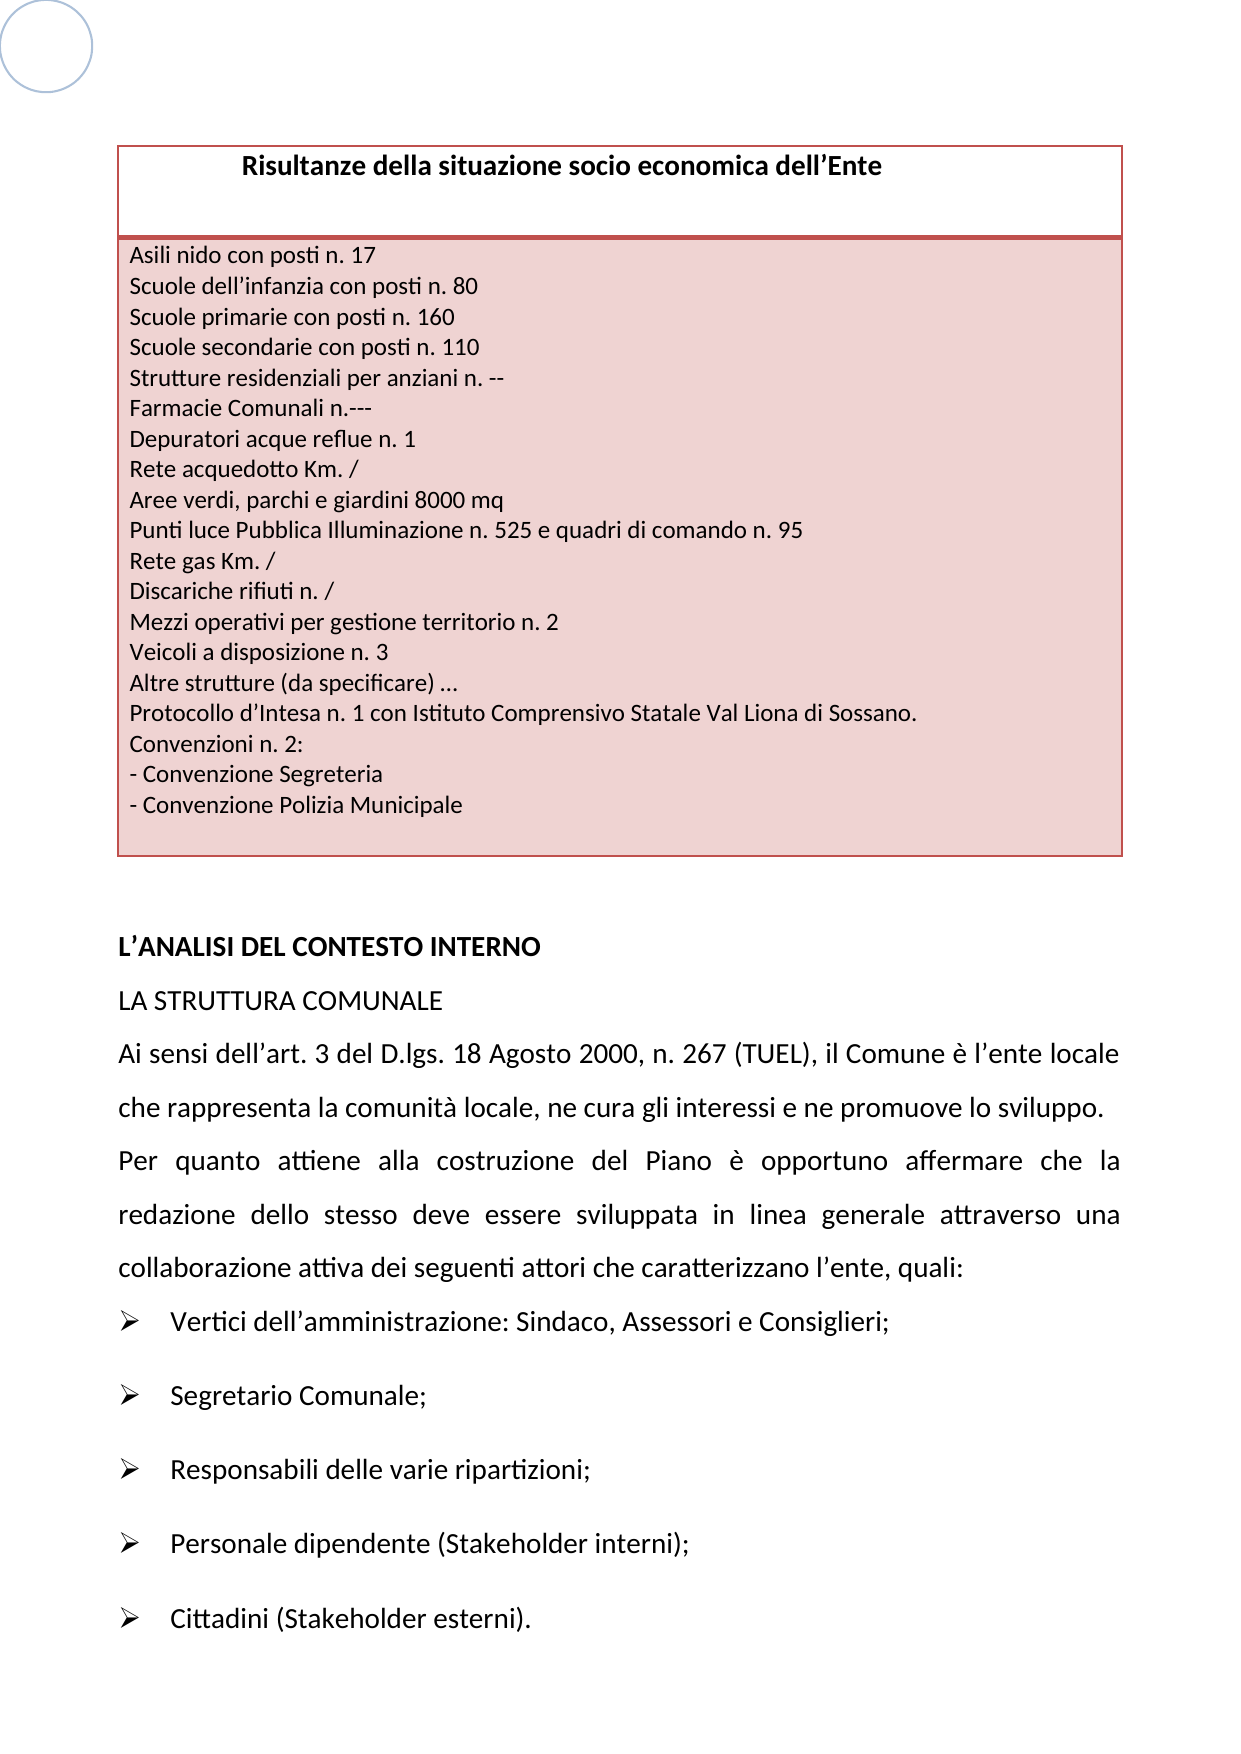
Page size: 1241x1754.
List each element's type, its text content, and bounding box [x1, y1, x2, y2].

table_header Risultanze della situazione socio economica dell’Ente [119, 147, 1121, 235]
table_cell Asili nido con posti n. 17 Scuole dell’infanzia con posti n. 80 Scuole primarie con posti n. 160 Scuole secondarie con posti n. 110 Strutture residenziali per anziani n. -- Farmacie Comunali n.--- Depuratori acque reflue n. 1 Rete acquedotto Km. / Aree verdi, parchi e giardini 8000 mq Punti luce Pubblica Illuminazione n. 525 e quadri di comando n. 95 Rete gas Km. / Discariche rifiuti n. / Mezzi operativi per gestione territorio n. 2 Veicoli a disposizione n. 3 Altre strutture (da specificare) … Protocollo d’Intesa n. 1 con Istituto Comprensivo Statale Val Liona di Sossano. Convenzioni n. 2: - Convenzione Segreteria - Convenzione Polizia Municipale [119, 240, 1121, 855]
list Vertici dell’amministrazione: Sindaco, Assessori e Consiglieri; [118, 1303, 1122, 1338]
list Responsabili delle varie ripartizioni; [118, 1451, 1122, 1487]
text LA STRUTTURA COMUNALE [118, 982, 1122, 1018]
text Ai sensi dell’art. 3 del D.lgs. 18 Agosto 2000, n. 267 (TUEL), il Comune è l’ente locale che rappresenta la comunità locale, ne cura gli interessi e ne promuove lo sviluppo. [118, 1035, 1122, 1124]
list Personale dipendente (Stakeholder interni); [118, 1525, 1122, 1561]
list Cittadini (Stakeholder esterni). [118, 1600, 1122, 1635]
text Per quanto attiene alla costruzione del Piano è opportuno affermare che la redazione dello stesso deve essere sviluppata in linea generale attraverso una collaborazione attiva dei seguenti attori che caratterizzano l’ente, quali: [118, 1142, 1122, 1285]
list Segretario Comunale; [118, 1377, 1122, 1412]
text L’ANALISI DEL CONTESTO INTERNO [118, 928, 1122, 964]
